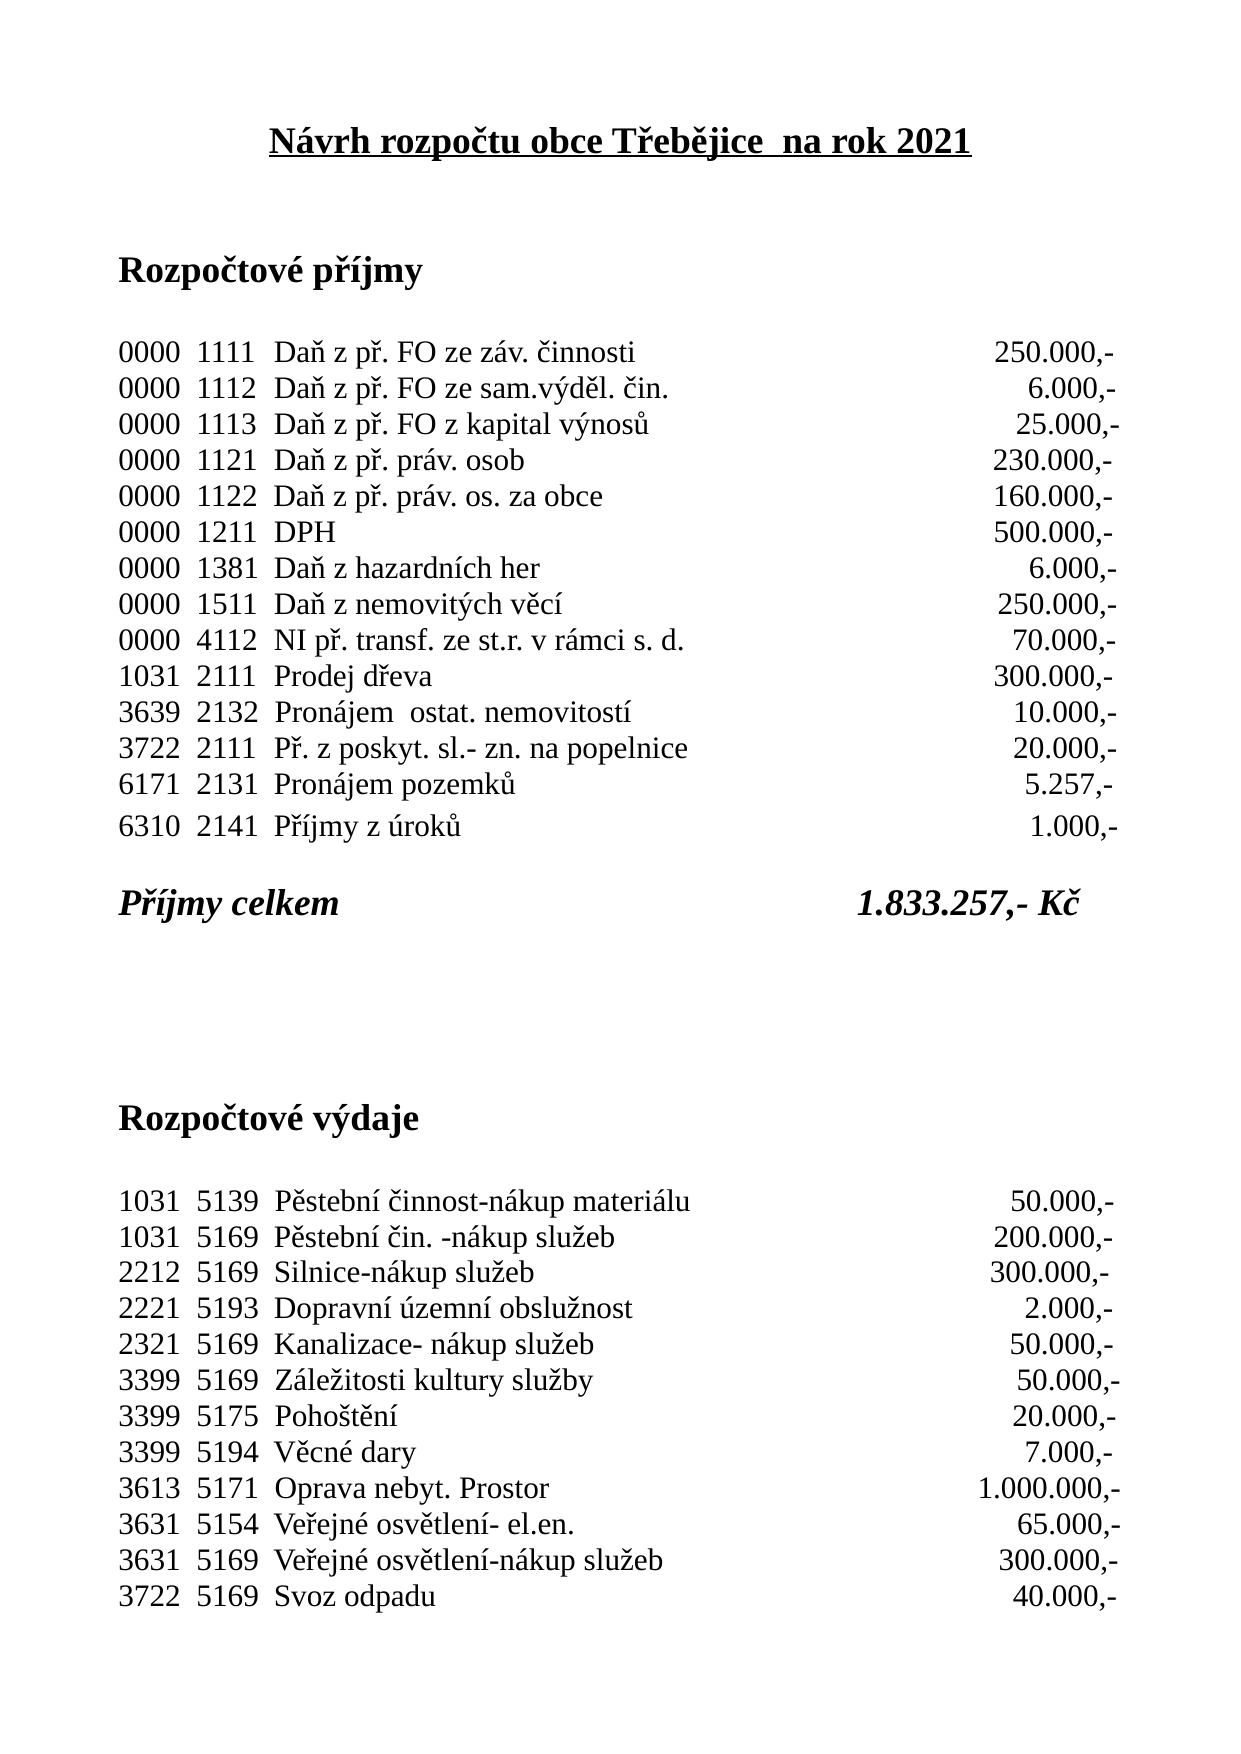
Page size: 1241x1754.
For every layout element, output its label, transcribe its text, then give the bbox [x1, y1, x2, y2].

text Rozpočtové výdaje [118, 1096, 1122, 1139]
text 0000 1122 Daň z př. práv. os. za obce 160.000,- [118, 477, 1122, 513]
text Příjmy celkem 1.833.257,- Kč [118, 880, 1122, 966]
text 0000 4112 NI př. transf. ze st.r. v rámci s. d. 70.000,- [118, 621, 1122, 657]
text 3722 2111 Př. z poskyt. sl.- zn. na popelnice 20.000,- [118, 729, 1122, 765]
text 3639 2132 Pronájem ostat. nemovitostí 10.000,- [118, 693, 1122, 729]
text 3613 5171 Oprava nebyt. Prostor 1.000.000,- [118, 1469, 1122, 1505]
text 2321 5169 Kanalizace- nákup služeb 50.000,- [118, 1326, 1122, 1362]
text 3399 5194 Věcné dary 7.000,- [118, 1433, 1122, 1469]
text 0000 1511 Daň z nemovitých věcí 250.000,- [118, 585, 1122, 621]
text 0000 1113 Daň z př. FO z kapital výnosů 25.000,- [118, 406, 1122, 442]
text 6310 2141 Příjmy z úroků 1.000,- [118, 801, 1122, 844]
text 3631 5169 Veřejné osvětlení-nákup služeb 300.000,-3722 5169 Svoz odpadu 40.000,- [118, 1541, 1122, 1613]
text Návrh rozpočtu obce Třebějice na rok 2021 [118, 118, 1122, 161]
text 1031 5169 Pěstební čin. -nákup služeb 200.000,- [118, 1218, 1122, 1254]
text 2212 5169 Silnice-nákup služeb 300.000,- [118, 1254, 1122, 1290]
text 3399 5175 Pohoštění 20.000,- [118, 1397, 1122, 1433]
text 0000 1111 Daň z př. FO ze záv. činnosti 250.000,- [118, 334, 1122, 370]
text 1031 2111 Prodej dřeva 300.000,- [118, 657, 1122, 693]
text 2221 5193 Dopravní územní obslužnost 2.000,- [118, 1290, 1122, 1326]
text 6171 2131 Pronájem pozemků 5.257,- [118, 765, 1122, 801]
text 0000 1211 DPH 500.000,- [118, 513, 1122, 549]
text 0000 1381 Daň z hazardních her 6.000,- [118, 549, 1122, 585]
text 1031 5139 Pěstební činnost-nákup materiálu 50.000,- [118, 1182, 1122, 1218]
text 3399 5169 Záležitosti kultury služby 50.000,- [118, 1362, 1122, 1397]
text 0000 1121 Daň z př. práv. osob 230.000,- [118, 442, 1122, 477]
text 3631 5154 Veřejné osvětlení- el.en. 65.000,- [118, 1505, 1122, 1541]
text Rozpočtové příjmy [118, 247, 1122, 291]
text 0000 1112 Daň z př. FO ze sam.výděl. čin. 6.000,- [118, 370, 1122, 406]
